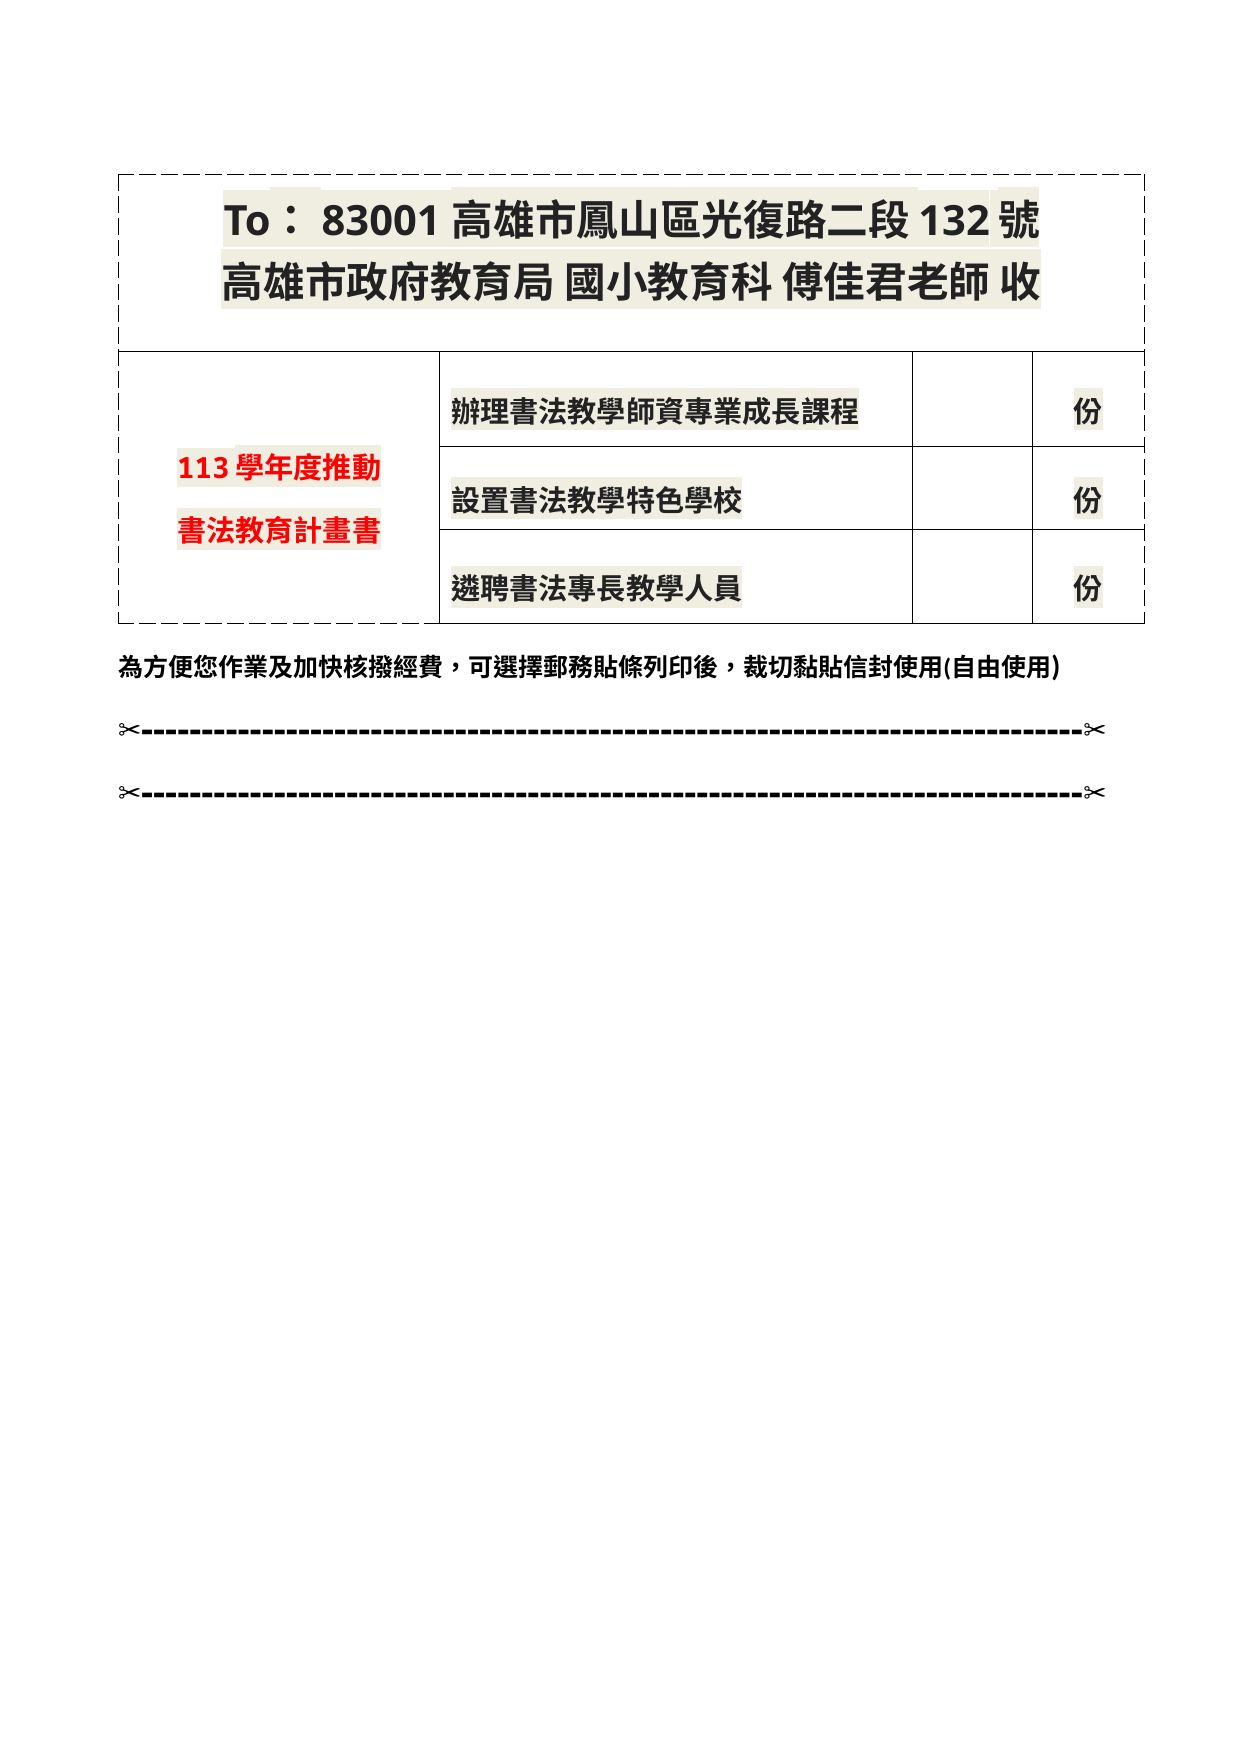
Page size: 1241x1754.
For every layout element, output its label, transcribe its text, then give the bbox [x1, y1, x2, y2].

table_cell 份 [1033, 352, 1144, 446]
text 為方便您作業及加快核撥經費，可選擇郵務貼條列印後，裁切黏貼信封使用(自由使用) [118, 624, 1122, 686]
text ✂------------------------------------------------------------------------------✂ [118, 686, 1122, 749]
table_header To： 83001 高雄市鳳山區光復路二段132號 高雄市政府教育局 國小教育科 傅佳君老師 收 [118, 174, 1144, 351]
table_cell 份 [1033, 447, 1144, 529]
table_cell [913, 352, 1032, 446]
table_cell 份 [1033, 530, 1144, 623]
table_cell 設置書法教學特色學校 [440, 447, 912, 529]
table_cell [913, 530, 1032, 623]
table_cell [913, 447, 1032, 529]
text ✂------------------------------------------------------------------------------✂ [118, 749, 1122, 811]
table_cell 遴聘書法專長教學人員 [440, 530, 912, 623]
table_cell 辦理書法教學師資專業成長課程 [440, 352, 912, 446]
table_cell 113學年度推動 書法教育計畫書 [118, 352, 439, 623]
